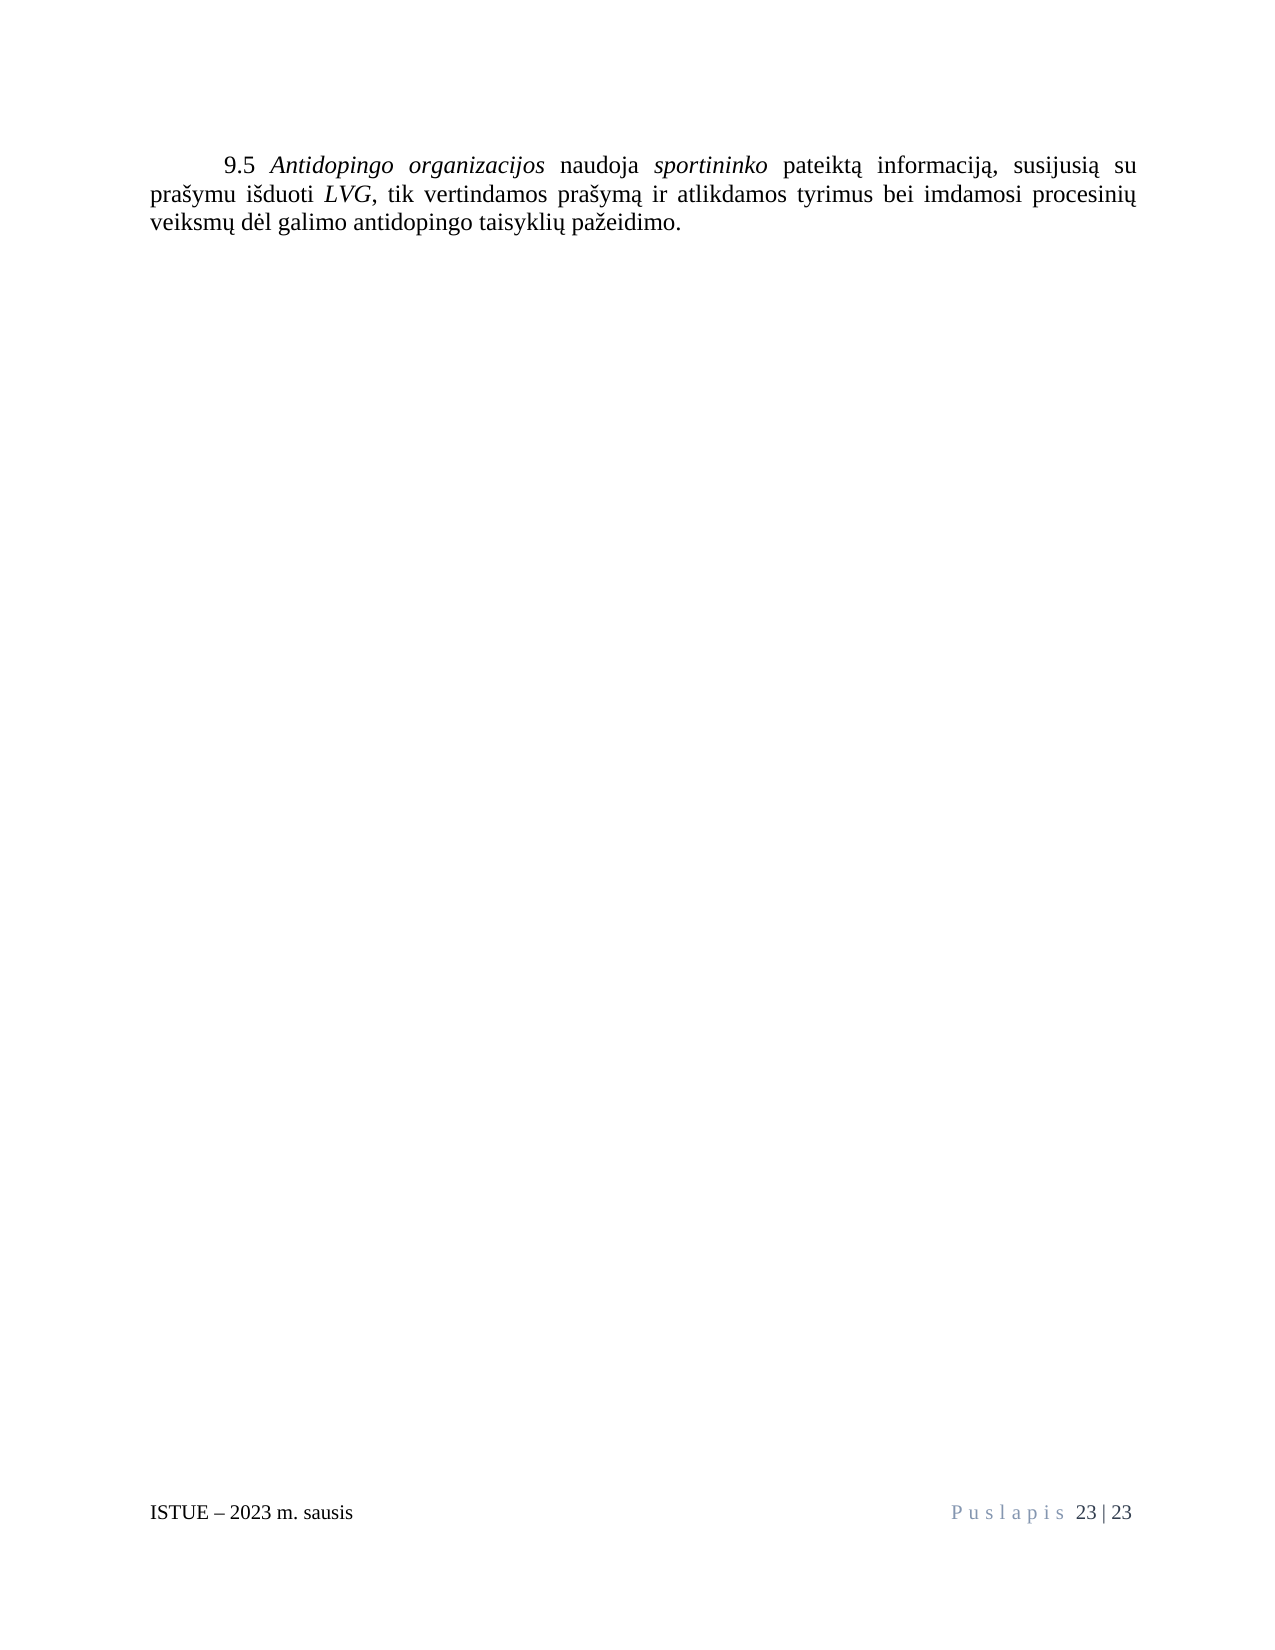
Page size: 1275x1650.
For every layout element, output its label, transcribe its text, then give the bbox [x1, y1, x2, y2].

text 9.5 Antidopingo organizacijos naudoja sportininko pateiktą informaciją, susijusią su prašymu išduoti LVG, tik vertindamos prašymą ir atlikdamos tyrimus bei imdamosi procesinių veiksmų dėl galimo antidopingo taisyklių pažeidimo. [150, 150, 1137, 236]
